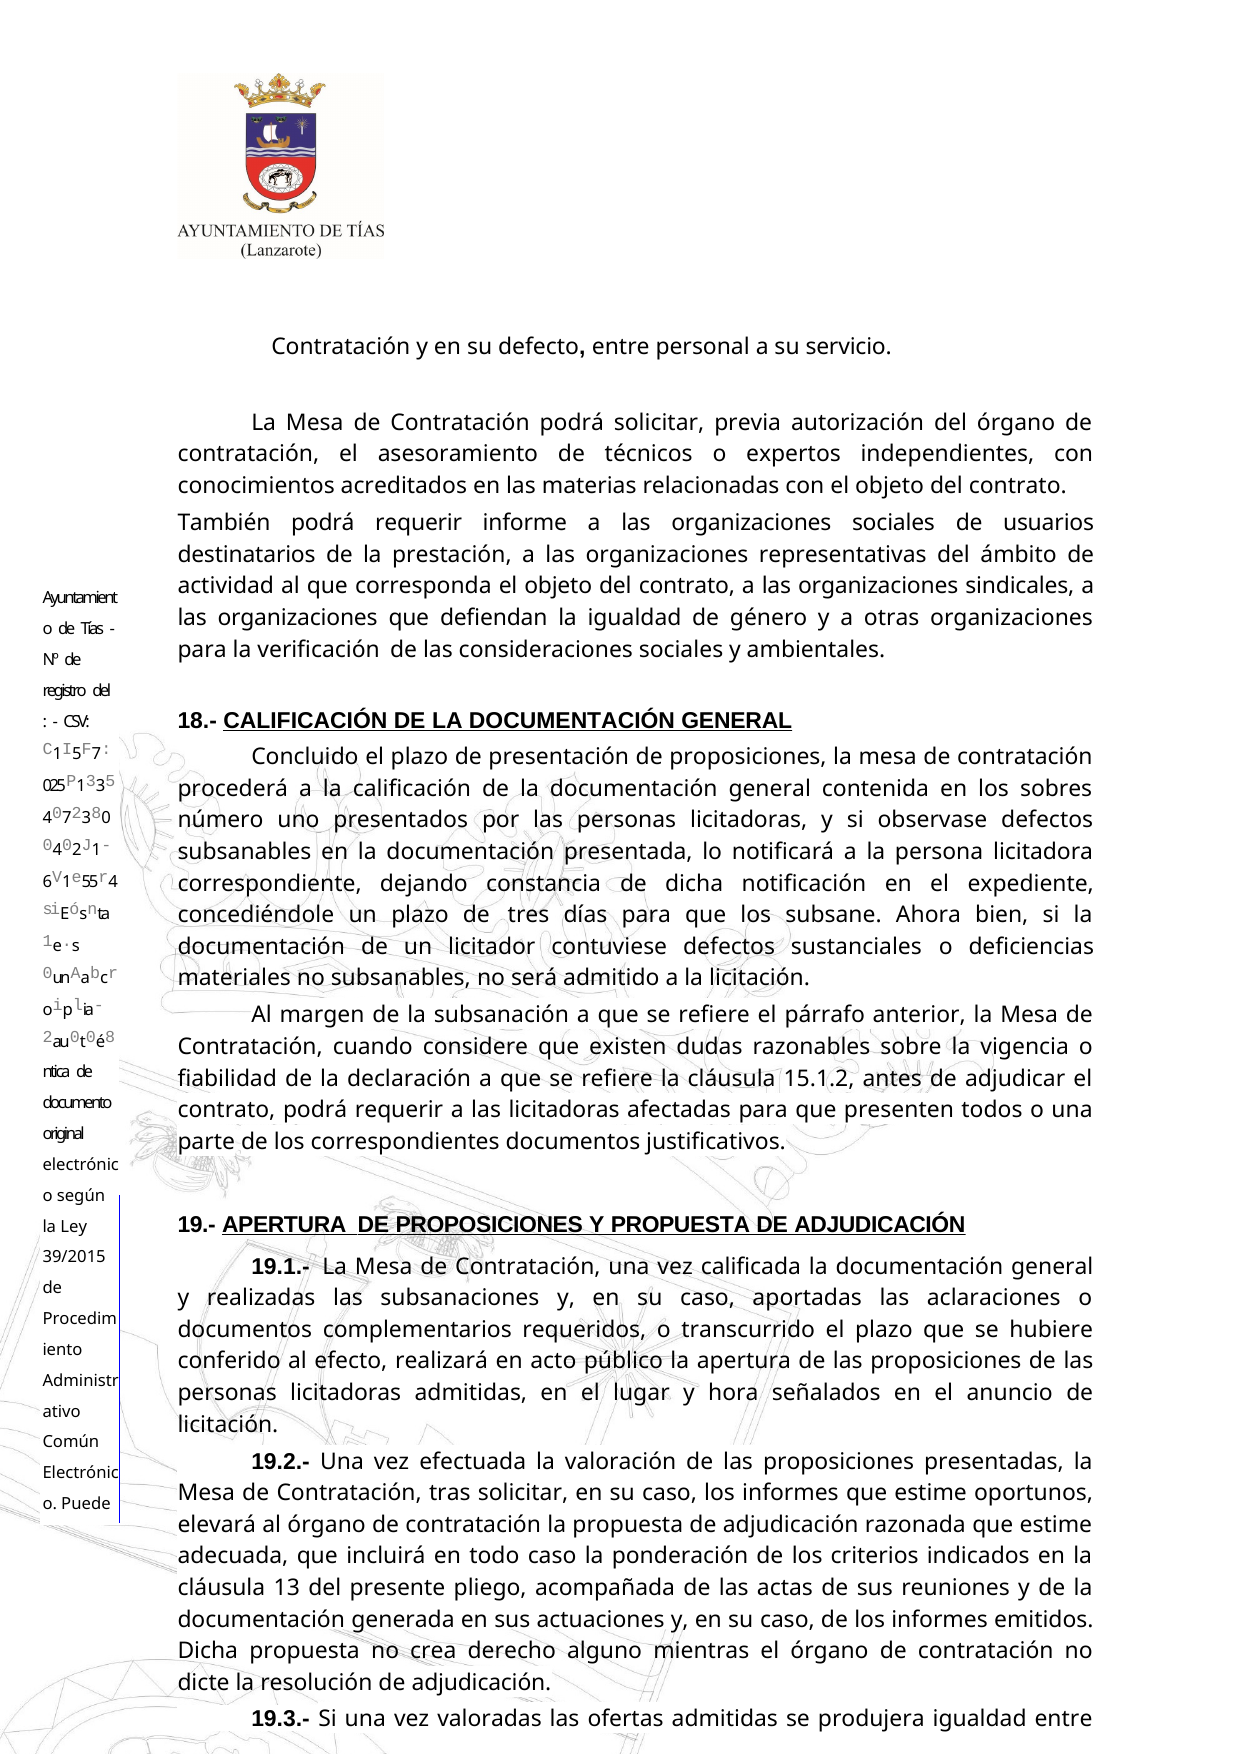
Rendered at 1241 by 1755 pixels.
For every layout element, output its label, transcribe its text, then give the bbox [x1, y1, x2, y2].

subtitle 19.- APERTURA DE PROPOSICIONES Y PROPUESTA DE ADJUDICACIÓN [995, 1211, 1108, 1237]
text 19.2.- Una vez efectuada la valoración de las proposiciones presentadas, la Mesa de Contratación, tras solicitar, en su caso, los informes que estime oportunos, elevará al órgano de contratación la propuesta de adjudicación razonada que estime adecuada, que incluirá en todo caso la ponderación de los criterios indicados en la cláusula 13 del presente pliego, acompañada de las actas de sus reuniones y de la documentación generada en sus actuaciones y, en su caso, de los informes emitidos. Dicha propuesta no crea derecho alguno mientras el órgano de contratación no dicte la resolución de adjudicación. [995, 1445, 1094, 1697]
text La Mesa de Contratación podrá solicitar, previa autorización del órgano de contratación, el asesoramiento de técnicos o expertos independientes, con conocimientos acreditados en las materias relacionadas con el objeto del contrato. [177, 406, 1094, 500]
text Contratación y en su defecto, entre personal a su servicio. [271, 330, 1108, 361]
text Ayuntamiento de Tías - Nº de registro del : - CSV: C1I5F7:025P133540723800402J1-6V1e55r4siEósnta 1e.s 0unAabcroiplia-2au0t0é8ntica de documento original electrónico según la Ley 39/2015 de Procedimiento Administrativo Común Electrónico. Puede comprobar su autenticidad en: [42, 586, 119, 1525]
text Al margen de la subsanación a que se refiere el párrafo anterior, la Mesa de Contratación, cuando considere que existen dudas razonables sobre la vigencia o fiabilidad de la declaración a que se refiere la cláusula 15.1.2, antes de adjudicar el contrato, podrá requerir a las licitadoras afectadas para que presenten todos o una parte de los correspondientes documentos justificativos. [995, 998, 1093, 1156]
text Concluido el plazo de presentación de proposiciones, la mesa de contratación procederá a la calificación de la documentación general contenida en los sobres número uno presentados por las personas licitadoras, y si observase defectos subsanables en la documentación presentada, lo notificará a la persona licitadora correspondiente, dejando constancia de dicha notificación en el expediente, concediéndole un plazo de tres días para que los subsane. Ahora bien, si la documentación de un licitador contuviese defectos sustanciales o deficiencias materiales no subsanables, no será admitido a la licitación. [995, 740, 1094, 992]
text 19.1.- La Mesa de Contratación, una vez calificada la documentación general y realizadas las subsanaciones y, en su caso, aportadas las aclaraciones o documentos complementarios requeridos, o transcurrido el plazo que se hubiere conferido al efecto, realizará en acto público la apertura de las proposiciones de las personas licitadoras admitidas, en el lugar y hora señalados en el anuncio de licitación. [995, 1250, 1094, 1439]
text También podrá requerir informe a las organizaciones sociales de usuarios destinatarios de la prestación, a las organizaciones representativas del ámbito de actividad al que corresponda el objeto del contrato, a las organizaciones sindicales, a las organizaciones que defiendan la igualdad de género y a otras organizaciones para la verificación de las consideraciones sociales y ambientales. [177, 506, 1094, 664]
subtitle 18.- CALIFICACIÓN DE LA DOCUMENTACIÓN GENERAL [177, 707, 1108, 734]
